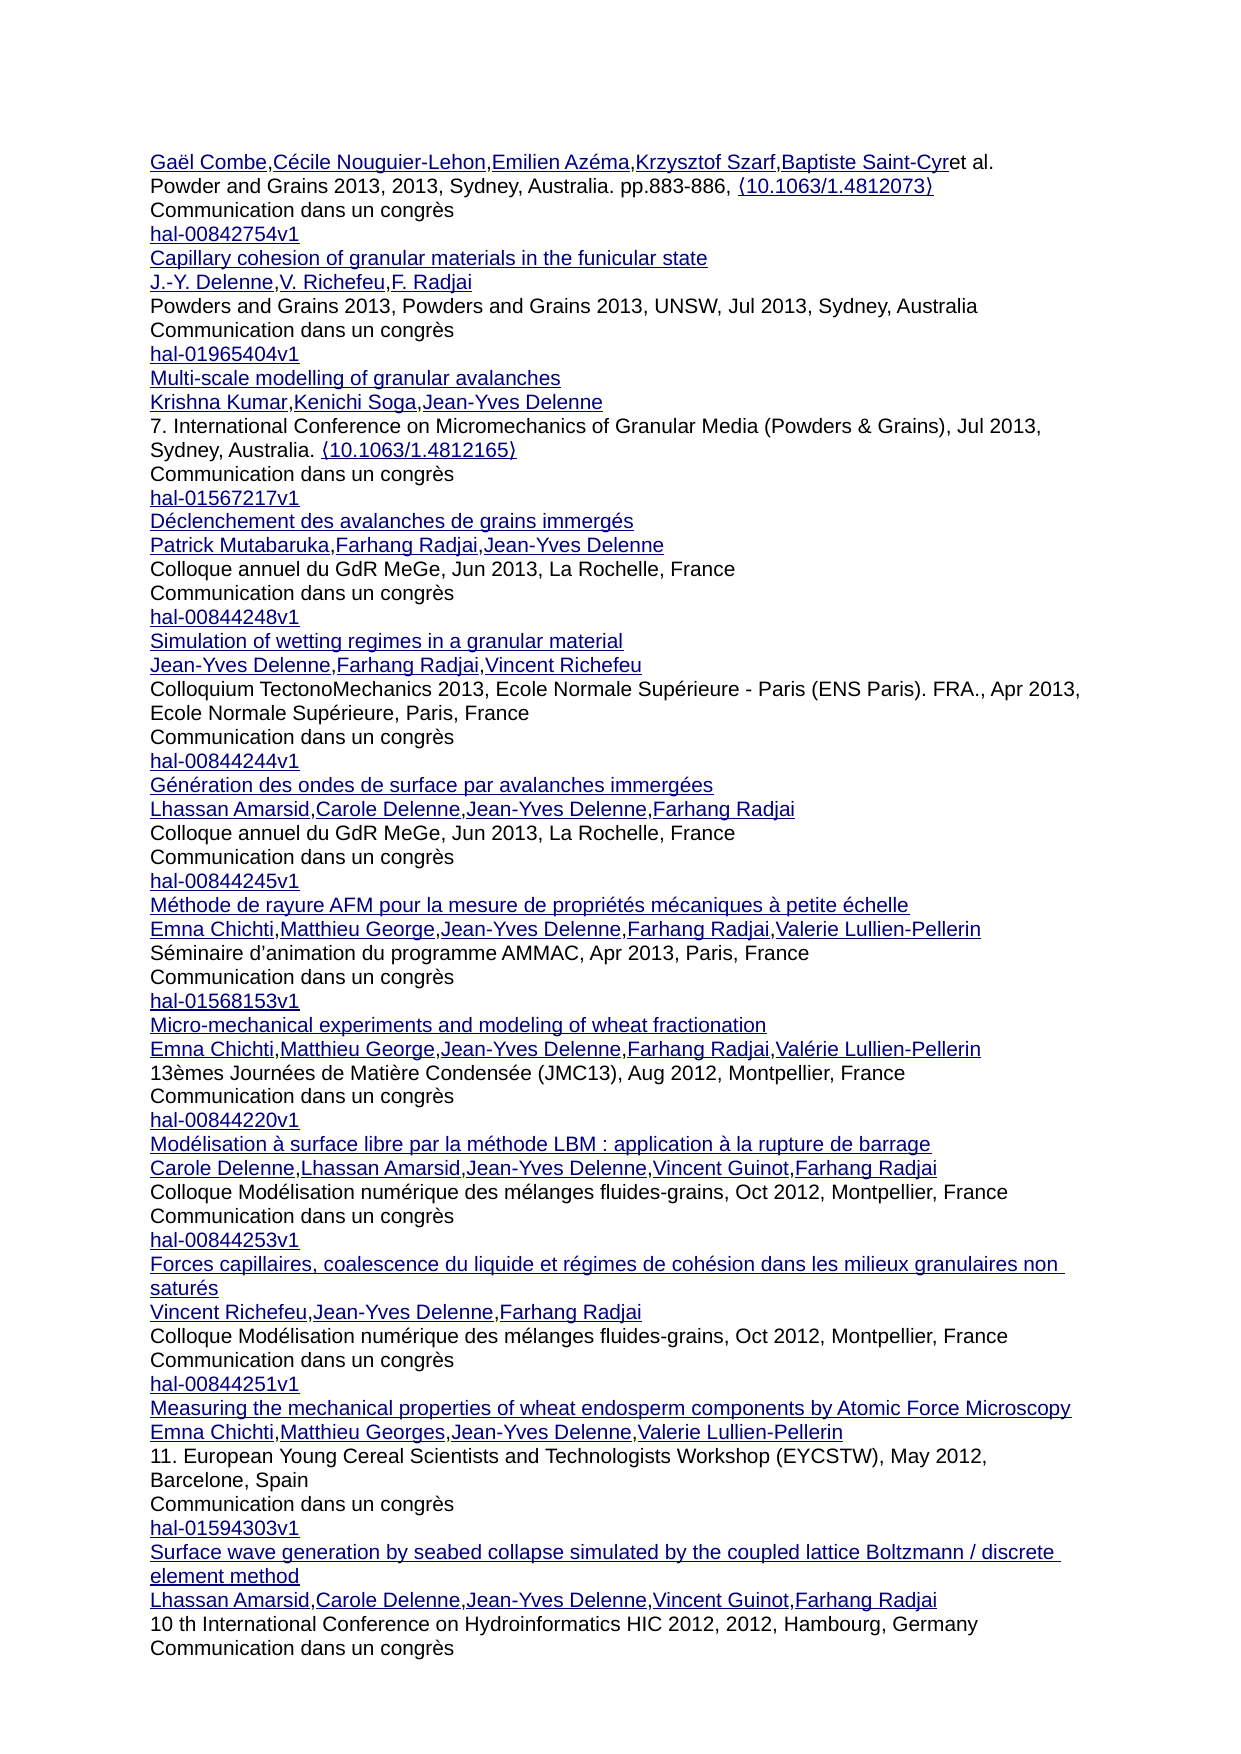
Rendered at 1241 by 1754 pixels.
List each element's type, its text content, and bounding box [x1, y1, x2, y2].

table_cell Multi-scale modelling of granular avalanches Krishna Kumar,Kenichi Soga,Jean-Yves Delenne 7. International Conference on Micromechanics of Granular Media (Powders & Grains), Jul 2013, Sydney, Australia. ⟨10.1063/1.4812165⟩ Communication dans un congrès hal-01567217v1 [150, 366, 1090, 509]
table_cell Capillary cohesion of granular materials in the funicular state J.-Y. Delenne,V. Richefeu,F. Radjai Powders and Grains 2013, Powders and Grains 2013, UNSW, Jul 2013, Sydney, Australia Communication dans un congrès hal-01965404v1 [150, 246, 1090, 366]
table_cell Génération des ondes de surface par avalanches immergées Lhassan Amarsid,Carole Delenne,Jean-Yves Delenne,Farhang Radjai Colloque annuel du GdR MeGe, Jun 2013, La Rochelle, France Communication dans un congrès hal-00844245v1 [150, 773, 1090, 893]
table_cell Micro-mechanical experiments and modeling of wheat fractionation Emna Chichti,Matthieu George,Jean-Yves Delenne,Farhang Radjai,Valérie Lullien-Pellerin 13èmes Journées de Matière Condensée (JMC13), Aug 2012, Montpellier, France Communication dans un congrès hal-00844220v1 [150, 1013, 1090, 1132]
table_cell Déclenchement des avalanches de grains immergés Patrick Mutabaruka,Farhang Radjai,Jean-Yves Delenne Colloque annuel du GdR MeGe, Jun 2013, La Rochelle, France Communication dans un congrès hal-00844248v1 [150, 509, 1090, 629]
table_cell Simulation of wetting regimes in a granular material Jean-Yves Delenne,Farhang Radjai,Vincent Richefeu Colloquium TectonoMechanics 2013, Ecole Normale Supérieure - Paris (ENS Paris). FRA., Apr 2013, Ecole Normale Supérieure, Paris, France Communication dans un congrès hal-00844244v1 [150, 629, 1090, 773]
table_cell Gaël Combe,Cécile Nouguier-Lehon,Emilien Azéma,Krzysztof Szarf,Baptiste Saint-Cyret al. Powder and Grains 2013, 2013, Sydney, Australia. pp.883-886, ⟨10.1063/1.4812073⟩ Communication dans un congrès hal-00842754v1 [150, 150, 1090, 246]
table_cell Forces capillaires, coalescence du liquide et régimes de cohésion dans les milieux granulaires non saturés Vincent Richefeu,Jean-Yves Delenne,Farhang Radjai Colloque Modélisation numérique des mélanges fluides-grains, Oct 2012, Montpellier, France Communication dans un congrès hal-00844251v1 [150, 1252, 1090, 1396]
table_cell Surface wave generation by seabed collapse simulated by the coupled lattice Boltzmann / discrete element method Lhassan Amarsid,Carole Delenne,Jean-Yves Delenne,Vincent Guinot,Farhang Radjai 10 th International Conference on Hydroinformatics HIC 2012, 2012, Hambourg, Germany Communication dans un congrès [150, 1540, 1090, 1659]
table_cell Méthode de rayure AFM pour la mesure de propriétés mécaniques à petite échelle Emna Chichti,Matthieu George,Jean-Yves Delenne,Farhang Radjai,Valerie Lullien-Pellerin Séminaire d’animation du programme AMMAC, Apr 2013, Paris, France Communication dans un congrès hal-01568153v1 [150, 893, 1090, 1012]
table_cell Measuring the mechanical properties of wheat endosperm components by Atomic Force Microscopy Emna Chichti,Matthieu Georges,Jean-Yves Delenne,Valerie Lullien-Pellerin 11. European Young Cereal Scientists and Technologists Workshop (EYCSTW), May 2012, Barcelone, Spain Communication dans un congrès hal-01594303v1 [150, 1396, 1090, 1539]
table_cell Modélisation à surface libre par la méthode LBM : application à la rupture de barrage Carole Delenne,Lhassan Amarsid,Jean-Yves Delenne,Vincent Guinot,Farhang Radjai Colloque Modélisation numérique des mélanges fluides-grains, Oct 2012, Montpellier, France Communication dans un congrès hal-00844253v1 [150, 1132, 1090, 1252]
